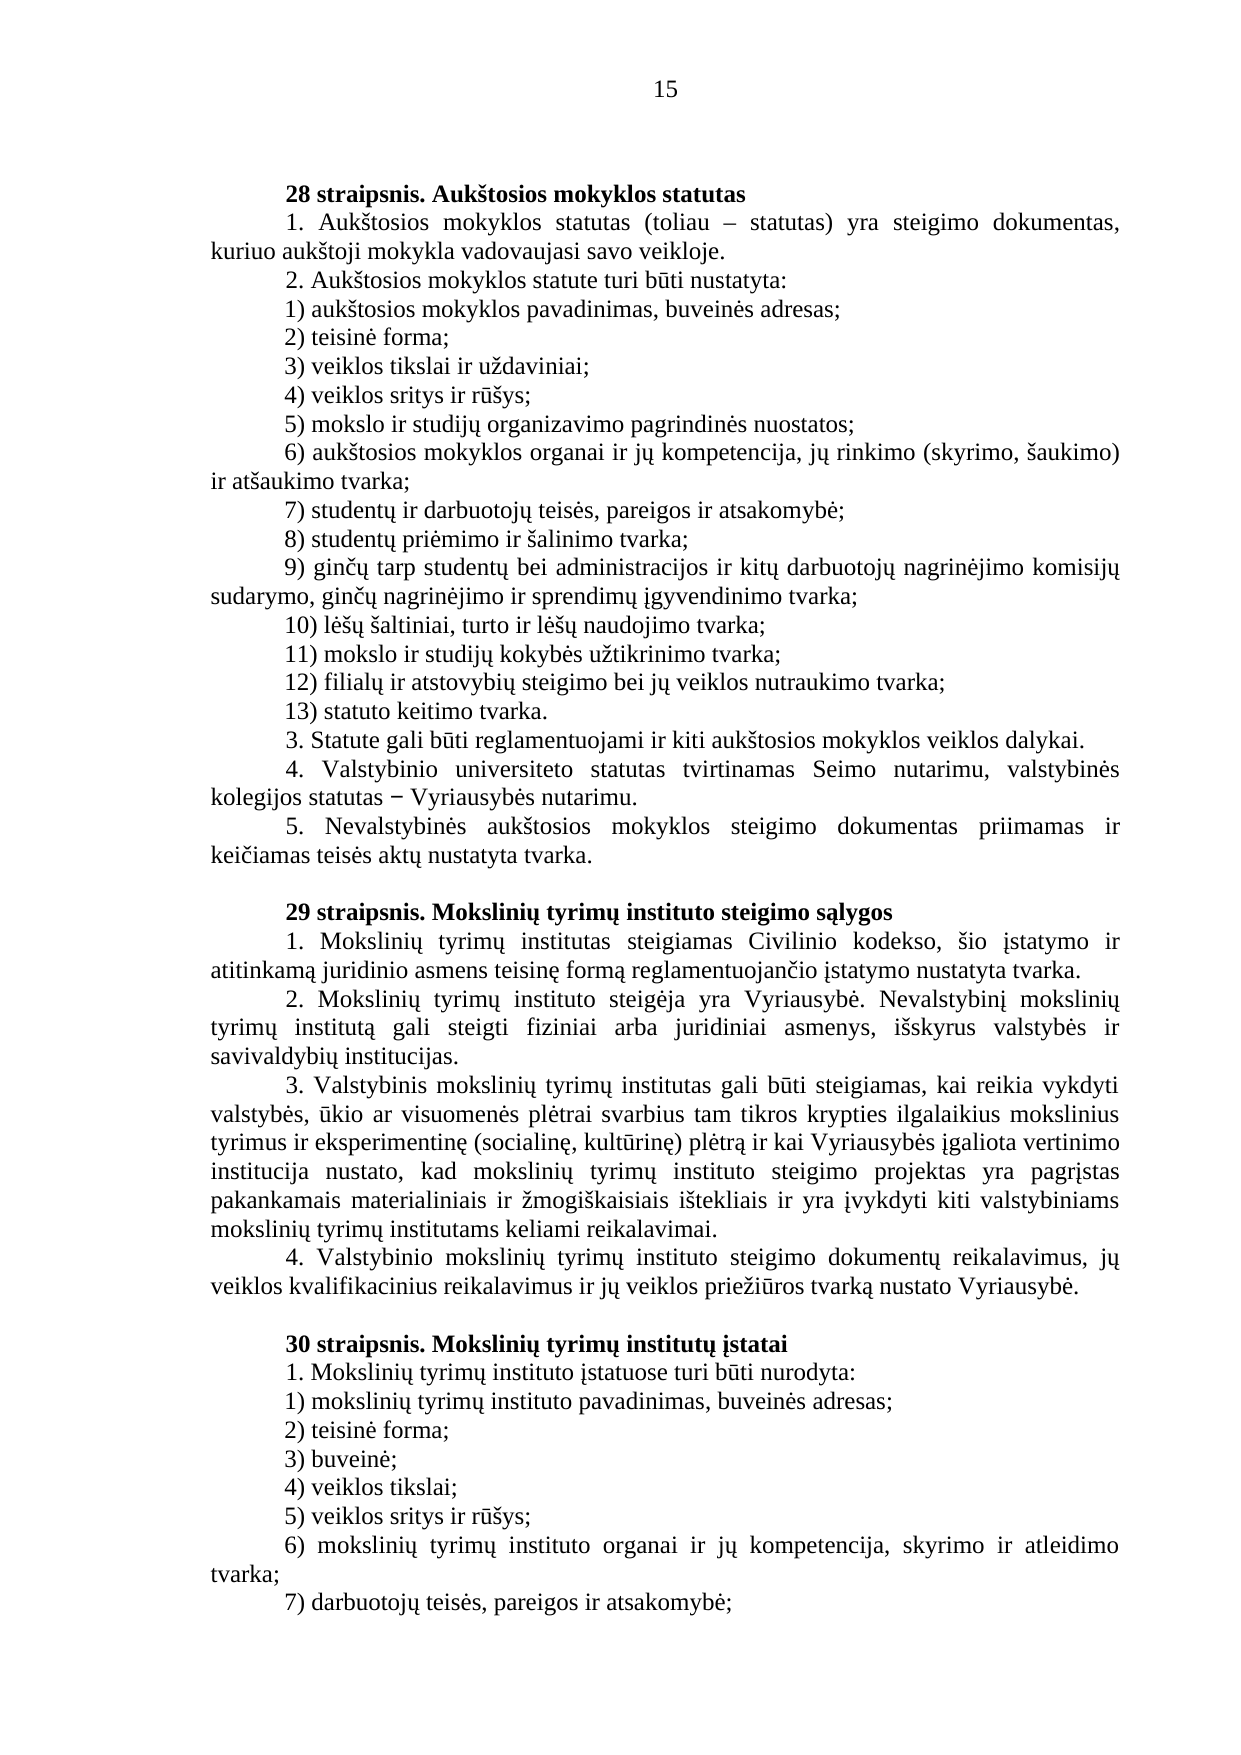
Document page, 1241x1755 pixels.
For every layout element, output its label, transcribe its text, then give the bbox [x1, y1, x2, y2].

text 3. Statute gali būti reglamentuojami ir kiti aukštosios mokyklos veiklos dalykai. [210, 725, 1120, 754]
text 1) aukštosios mokyklos pavadinimas, buveinės adresas; [210, 294, 1120, 322]
text 1) mokslinių tyrimų instituto pavadinimas, buveinės adresas; [210, 1386, 1120, 1415]
text 3) veiklos tikslai ir uždaviniai; [210, 351, 1120, 380]
text 5. Nevalstybinės aukštosios mokyklos steigimo dokumentas priimamas ir keičiamas teisės aktų nustatyta tvarka. [210, 811, 1120, 869]
text 5) veiklos sritys ir rūšys; [210, 1501, 1120, 1530]
text 1. Mokslinių tyrimų instituto įstatuose turi būti nurodyta: [210, 1357, 1120, 1386]
text 2) teisinė forma; [210, 322, 1120, 351]
text 11) mokslo ir studijų kokybės užtikrinimo tvarka; [210, 639, 1120, 667]
text 13) statuto keitimo tvarka. [210, 696, 1120, 725]
text 1. Aukštosios mokyklos statutas (toliau – statutas) yra steigimo dokumentas, kuriuo aukštoji mokykla vadovaujasi savo veikloje. [210, 207, 1120, 265]
text 2. Aukštosios mokyklos statute turi būti nustatyta: [210, 265, 1120, 294]
text 29 straipsnis. Mokslinių tyrimų instituto steigimo sąlygos [210, 897, 1120, 926]
text 7) studentų ir darbuotojų teisės, pareigos ir atsakomybė; [210, 495, 1120, 524]
text 3. Valstybinis mokslinių tyrimų institutas gali būti steigiamas, kai reikia vykdyti valstybės, ūkio ar visuomenės plėtrai svarbius tam tikros krypties ilgalaikius mokslinius tyrimus ir eksperimentinę (socialinę, kultūrinę) plėtrą ir kai Vyriausybės įgaliota vertinimo institucija nustato, kad mokslinių tyrimų instituto steigimo projektas yra pagrįstas pakankamais materialiniais ir žmogiškaisiais ištekliais ir yra įvykdyti kiti valstybiniams mokslinių tyrimų institutams keliami reikalavimai. [210, 1070, 1120, 1242]
text 10) lėšų šaltiniai, turto ir lėšų naudojimo tvarka; [210, 610, 1120, 639]
text 8) studentų priėmimo ir šalinimo tvarka; [210, 524, 1120, 552]
text 5) mokslo ir studijų organizavimo pagrindinės nuostatos; [210, 409, 1120, 437]
text 30 straipsnis. Mokslinių tyrimų institutų įstatai [210, 1329, 1120, 1357]
text 1. Mokslinių tyrimų institutas steigiamas Civilinio kodekso, šio įstatymo ir atitinkamą juridinio asmens teisinę formą reglamentuojančio įstatymo nustatyta tvarka. [210, 926, 1120, 984]
text 7) darbuotojų teisės, pareigos ir atsakomybė; [210, 1587, 1120, 1616]
text 2. Mokslinių tyrimų instituto steigėja yra Vyriausybė. Nevalstybinį mokslinių tyrimų institutą gali steigti fiziniai arba juridiniai asmenys, išskyrus valstybės ir savivaldybių institucijas. [210, 984, 1120, 1070]
text 4. Valstybinio mokslinių tyrimų instituto steigimo dokumentų reikalavimus, jų veiklos kvalifikacinius reikalavimus ir jų veiklos priežiūros tvarką nustato Vyriausybė. [210, 1242, 1120, 1300]
text 4. Valstybinio universiteto statutas tvirtinamas Seimo nutarimu, valstybinės kolegijos statutas − Vyriausybės nutarimu. [210, 754, 1120, 811]
text 28 straipsnis. Aukštosios mokyklos statutas [210, 179, 1120, 207]
text 9) ginčų tarp studentų bei administracijos ir kitų darbuotojų nagrinėjimo komisijų sudarymo, ginčų nagrinėjimo ir sprendimų įgyvendinimo tvarka; [210, 552, 1120, 610]
text 12) filialų ir atstovybių steigimo bei jų veiklos nutraukimo tvarka; [210, 667, 1120, 696]
text 6) mokslinių tyrimų instituto organai ir jų kompetencija, skyrimo ir atleidimo tvarka; [210, 1530, 1120, 1587]
text 3) buveinė; [210, 1444, 1120, 1472]
text 4) veiklos tikslai; [210, 1472, 1120, 1501]
text 4) veiklos sritys ir rūšys; [210, 380, 1120, 409]
text 2) teisinė forma; [210, 1415, 1120, 1444]
text 6) aukštosios mokyklos organai ir jų kompetencija, jų rinkimo (skyrimo, šaukimo) ir atšaukimo tvarka; [210, 437, 1120, 495]
